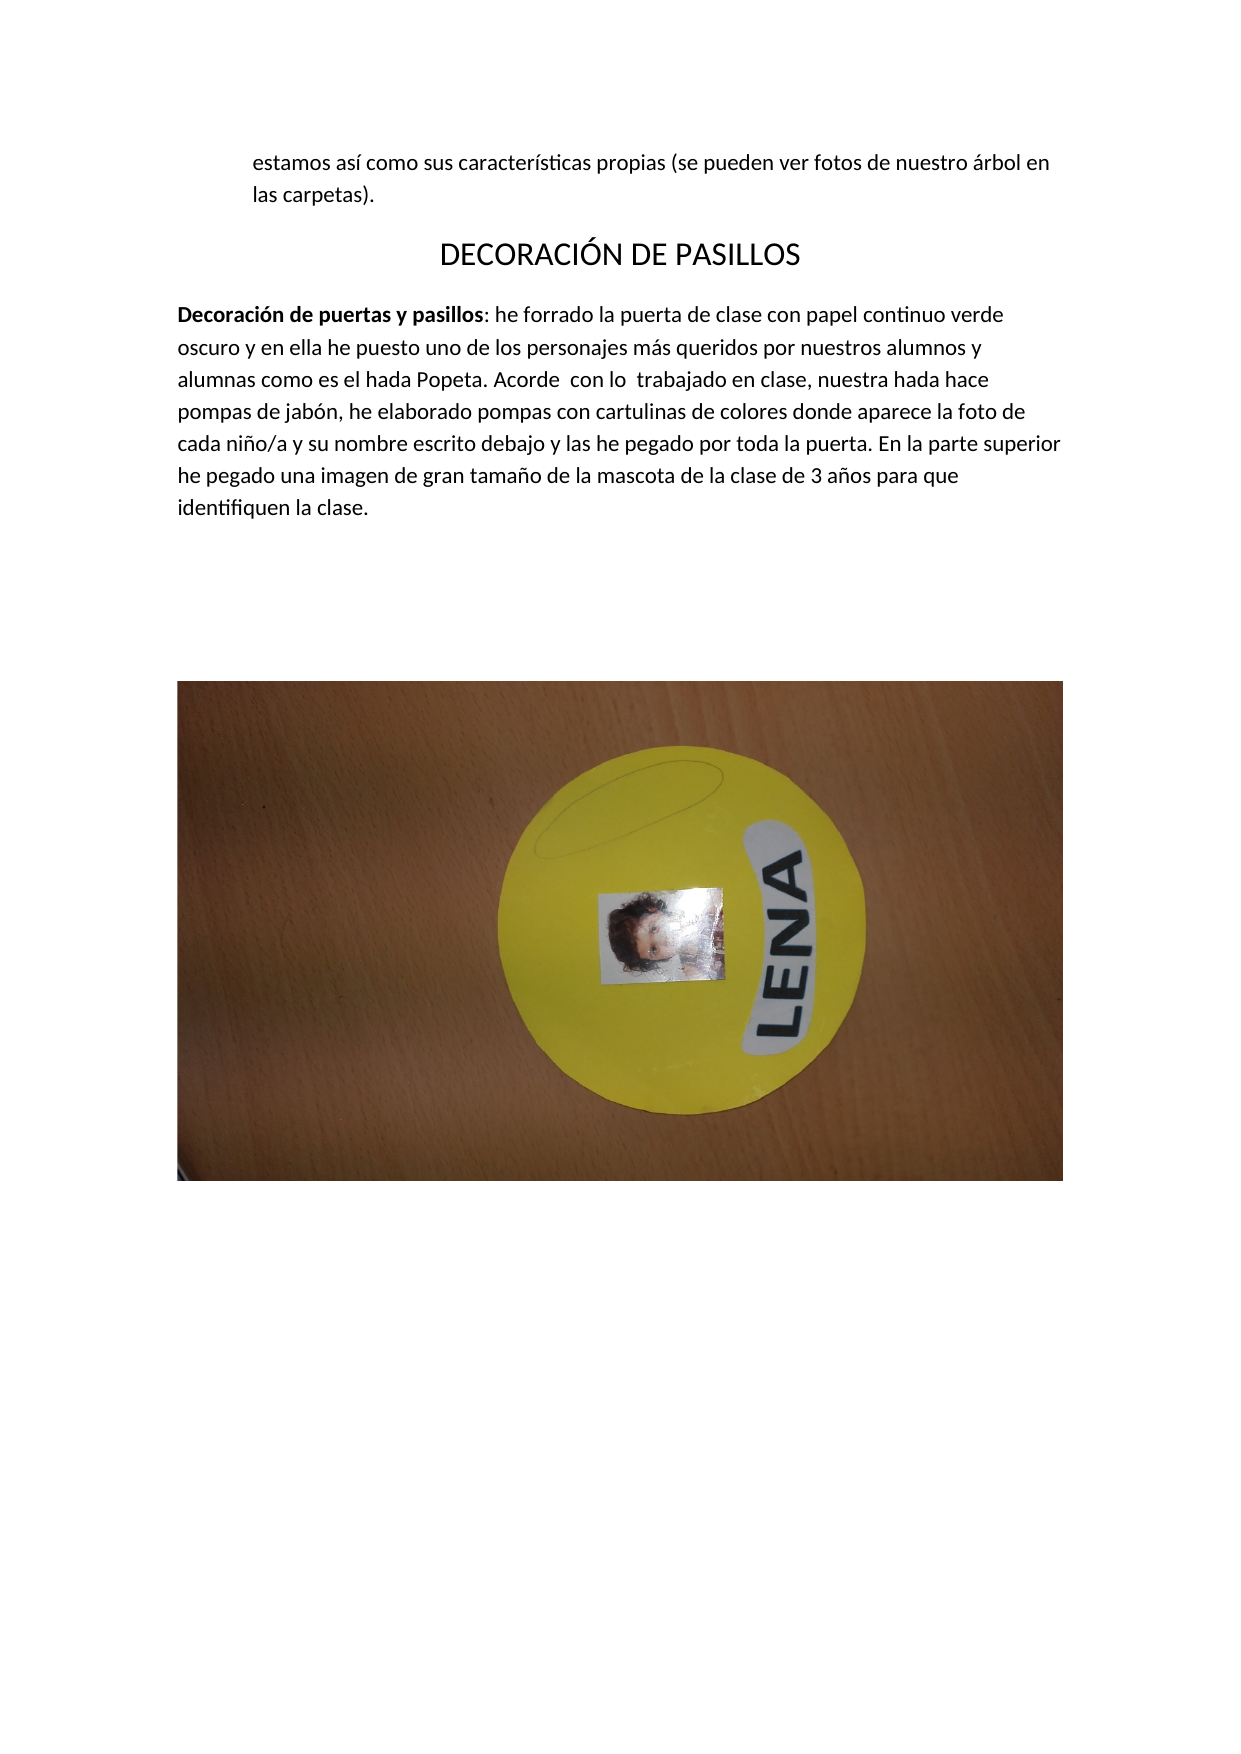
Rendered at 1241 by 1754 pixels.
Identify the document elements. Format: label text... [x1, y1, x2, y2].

list estamos así como sus características propias (se pueden ver fotos de nuestro árbol en las carpetas). [252, 148, 1063, 208]
picture [177, 681, 1063, 1181]
text DECORACIÓN DE PASILLOS [177, 233, 1063, 273]
text Decoración de puertas y pasillos: he forrado la puerta de clase con papel continuo verde oscuro y en ella he puesto uno de los personajes más queridos por nuestros alumnos y alumnas como es el hada Popeta. Acorde con lo trabajado en clase, nuestra hada hace pompas de jabón, he elaborado pompas con cartulinas de colores donde aparece la foto de cada niño/a y su nombre escrito debajo y las he pegado por toda la puerta. En la parte superior he pegado una imagen de gran tamaño de la mascota de la clase de 3 años para que identifiquen la clase. [177, 300, 1063, 522]
